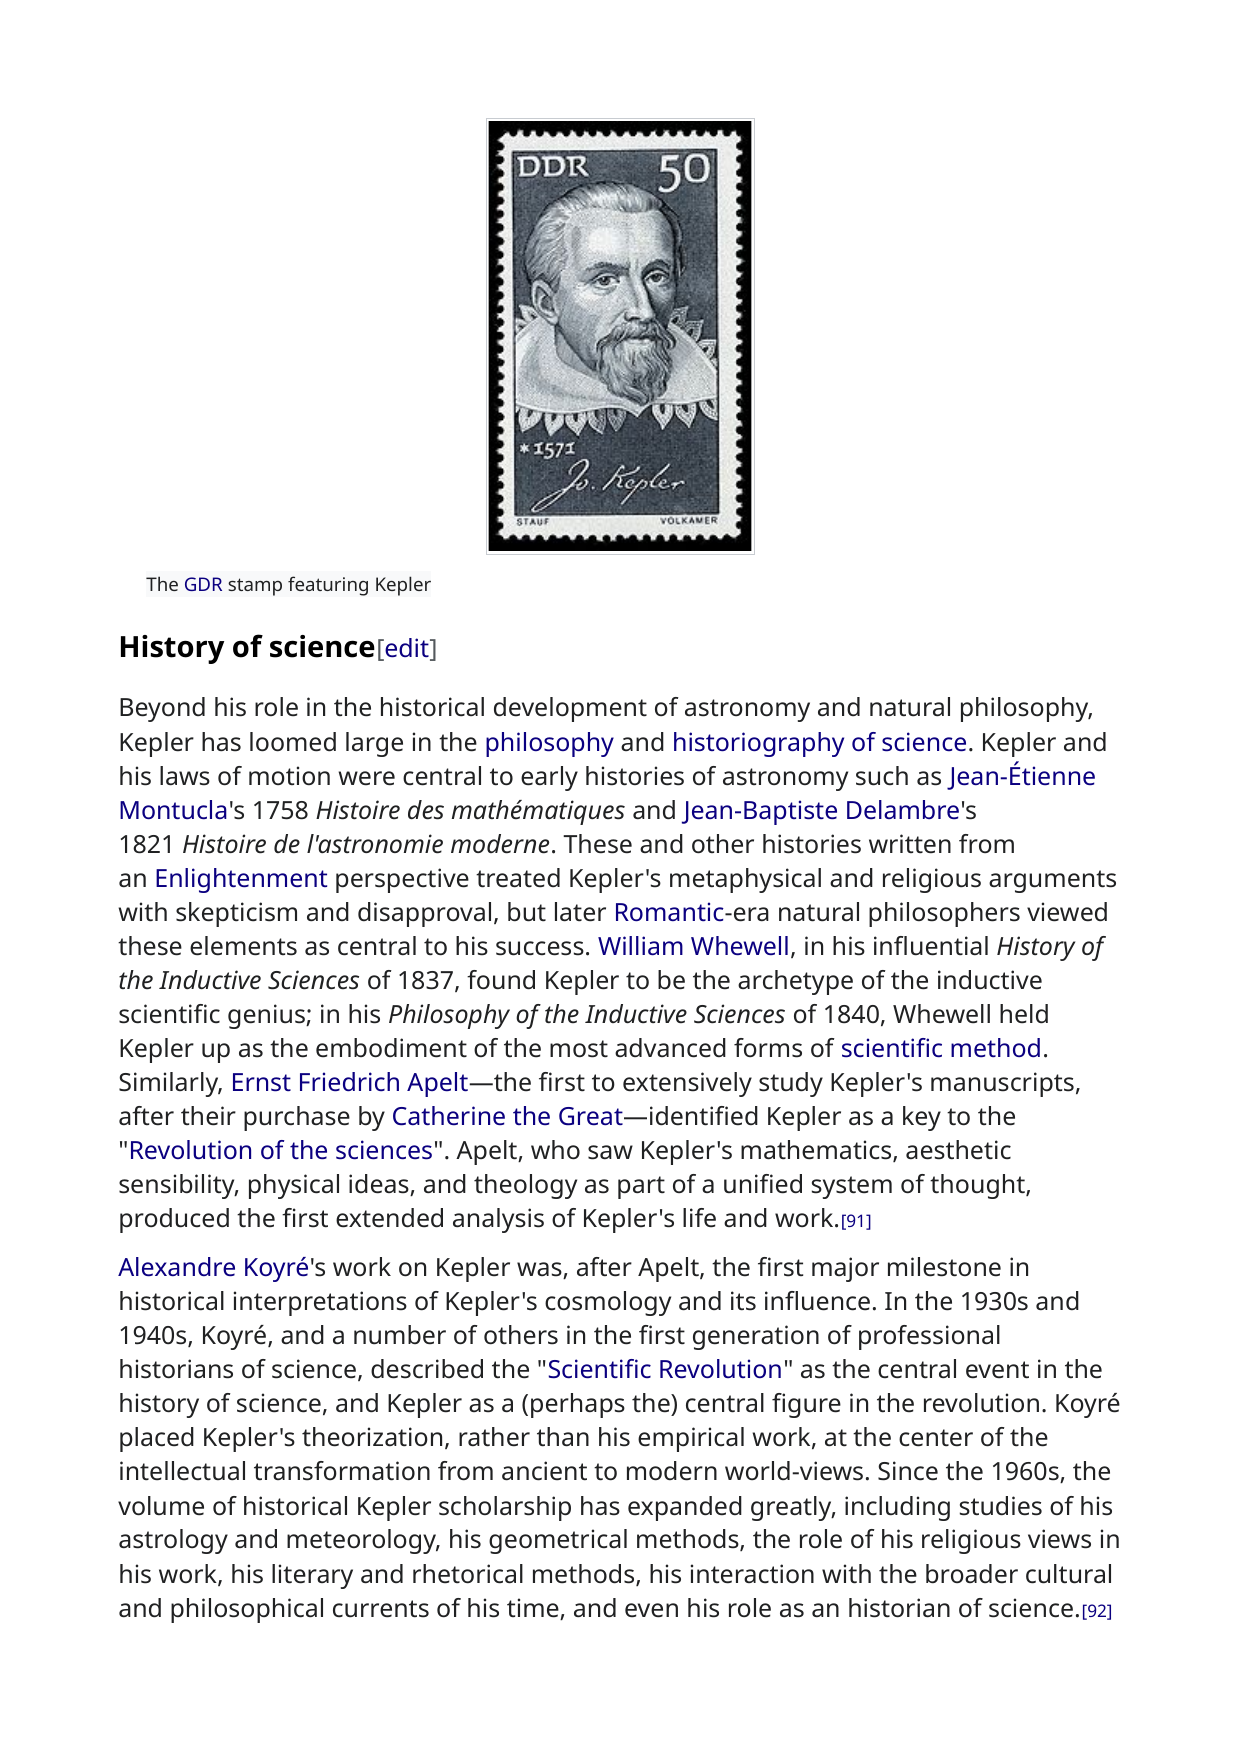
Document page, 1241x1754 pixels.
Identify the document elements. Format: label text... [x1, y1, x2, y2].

text Alexandre Koyré's work on Kepler was, after Apelt, the first major milestone in historical interpretations of Kepler's cosmology and its influence. In the 1930s and 1940s, Koyré, and a number of others in the first generation of professional historians of science, described the "Scientific Revolution" as the central event in the history of science, and Kepler as a (perhaps the) central figure in the revolution. Koyré placed Kepler's theorization, rather than his empirical work, at the center of the intellectual transformation from ancient to modern world-views. Since the 1960s, the volume of historical Kepler scholarship has expanded greatly, including studies of his astrology and meteorology, his geometrical methods, the role of his religious views in his work, his literary and rhetorical methods, his interaction with the broader cultural and philosophical currents of his time, and even his role as an historian of science.[92] [118, 1250, 1122, 1624]
text Beyond his role in the historical development of astronomy and natural philosophy, Kepler has loomed large in the philosophy and historiography of science. Kepler and his laws of motion were central to early histories of astronomy such as Jean-Étienne Montucla's 1758 Histoire des mathématiques and Jean-Baptiste Delambre's 1821 Histoire de l'astronomie moderne. These and other histories written from an Enlightenment perspective treated Kepler's metaphysical and religious arguments with skepticism and disapproval, but later Romantic-era natural philosophers viewed these elements as central to his success. William Whewell, in his influential History of the Inductive Sciences of 1837, found Kepler to be the archetype of the inductive scientific genius; in his Philosophy of the Inductive Sciences of 1840, Whewell held Kepler up as the embodiment of the most advanced forms of scientific method. Similarly, Ernst Friedrich Apelt—the first to extensively study Kepler's manuscripts, after their purchase by Catherine the Great—identified Kepler as a key to the "Revolution of the sciences". Apelt, who saw Kepler's mathematics, aesthetic sensibility, physical ideas, and theology as part of a unified system of thought, produced the first extended analysis of Kepler's life and work.[91] [118, 690, 1122, 1235]
picture [488, 121, 752, 551]
text The GDR stamp featuring Kepler [123, 571, 1122, 597]
subtitle History of science[edit] [118, 627, 1122, 666]
